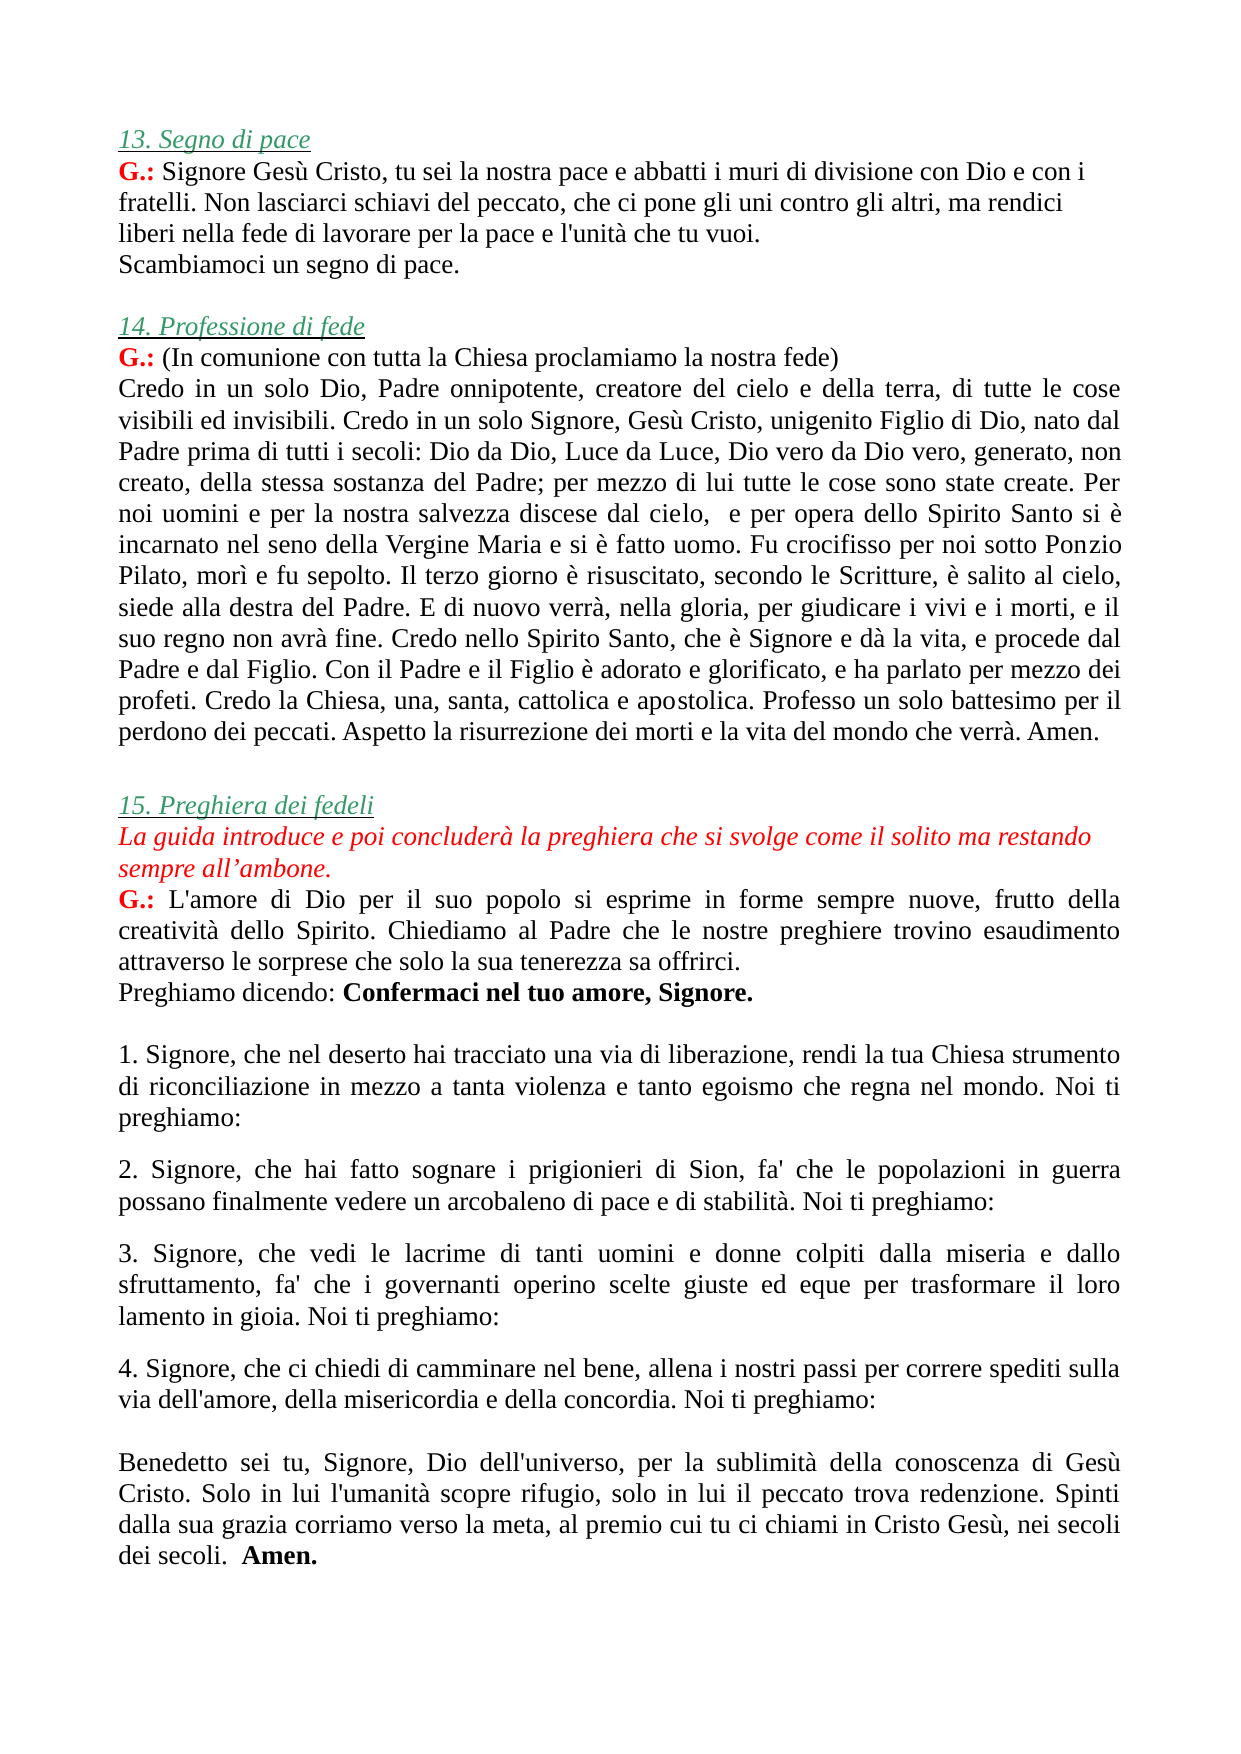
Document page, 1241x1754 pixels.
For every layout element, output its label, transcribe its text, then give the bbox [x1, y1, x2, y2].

text Credo in un solo Dio, Padre onnipotente, creatore del cielo e della terra, di tutte le cose visibili ed invisibili. Credo in un solo Signore, Gesù Cristo, unigenito Figlio di Dio, nato dal Pa­dre prima di tutti i secoli: Dio da Dio, Luce da Lu­ce, Dio vero da Dio vero, generato, non creato, della stessa sostanza del Padre; per mezzo di lui tutte le cose sono state create. Per noi uo­mini e per la nostra salvezza discese dal cie­lo, e per opera dello Spirito San­to si è incarnato nel seno della Vergine Maria e si è fatto uomo. Fu crocifisso per noi sotto Pon­zio Pilato, morì e fu sepolto. Il terzo giorno è ri­suscitato, secondo le Scritture, è salito al cielo, siede alla destra del Padre. E di nuovo verrà, nella gloria, per giudicare i vivi e i morti, e il suo regno non avrà fine. Credo nello Spirito Santo, che è Signore e dà la vita, e procede dal Pa­dre e dal Figlio. Con il Padre e il Figlio è adorato e glorificato, e ha parlato per mezzo dei profeti. Credo la Chiesa, una, santa, cattolica e apo­stolica. Professo un solo battesimo per il perdo­no dei peccati. Aspetto la risurrezione dei mor­ti e la vita del mondo che verrà. Amen. [118, 373, 1122, 746]
text 2. Signore, che hai fatto sognare i prigionieri di Sion, fa' che le popolazioni in guerra possano finalmente vedere un arcobaleno di pace e di stabilità. Noi ti preghiamo: [118, 1153, 1122, 1216]
text G.: (In comunione con tutta la Chiesa proclamiamo la nostra fede) [118, 341, 1122, 373]
text 15. Preghiera dei fedeli [118, 789, 1122, 821]
text La guida introduce e poi concluderà la preghiera che si svolge come il solito ma restando sempre all’ambone. [118, 821, 1122, 883]
text G.: Signore Gesù Cristo, tu sei la nostra pace e abbatti i muri di divisione con Dio e con i fratelli. Non lasciarci schiavi del peccato, che ci pone gli uni contro gli altri, ma rendici liberi nella fede di lavorare per la pace e l'unità che tu vuoi. [118, 154, 1122, 248]
text 3. Signore, che vedi le lacrime di tanti uomini e donne colpiti dalla miseria e dallo sfruttamento, fa' che i governanti operino scelte giuste ed eque per trasformare il loro lamento in gioia. Noi ti preghiamo: [118, 1237, 1122, 1331]
text 1. Signore, che nel deserto hai tracciato una via di liberazione, rendi la tua Chiesa strumento di riconciliazione in mezzo a tanta violenza e tanto egoismo che regna nel mondo. Noi ti preghiamo: [118, 1038, 1122, 1132]
text Scambiamoci un segno di pace. [118, 248, 1122, 279]
text 4. Signore, che ci chiedi di camminare nel bene, allena i nostri passi per correre spediti sulla via dell'amore, della misericordia e della concordia. Noi ti preghiamo: [118, 1352, 1122, 1415]
text 13. Segno di pace [118, 123, 1122, 154]
text Preghiamo dicendo: Confermaci nel tuo amore, Signore. [118, 976, 1122, 1007]
text 14. Professione di fede [118, 310, 1122, 341]
text G.: L'amore di Dio per il suo popolo si esprime in forme sempre nuove, frutto della creatività dello Spirito. Chiediamo al Padre che le nostre preghiere trovino esaudimento attraverso le sorprese che solo la sua tenerezza sa offrirci. [118, 883, 1122, 976]
text Benedetto sei tu, Signore, Dio dell'universo, per la sublimità della conoscenza di Gesù Cristo. Solo in lui l'umanità scopre rifugio, solo in lui il peccato trova redenzione. Spinti dalla sua grazia corriamo verso la meta, al premio cui tu ci chiami in Cristo Gesù, nei secoli dei secoli. Amen. [118, 1446, 1122, 1570]
